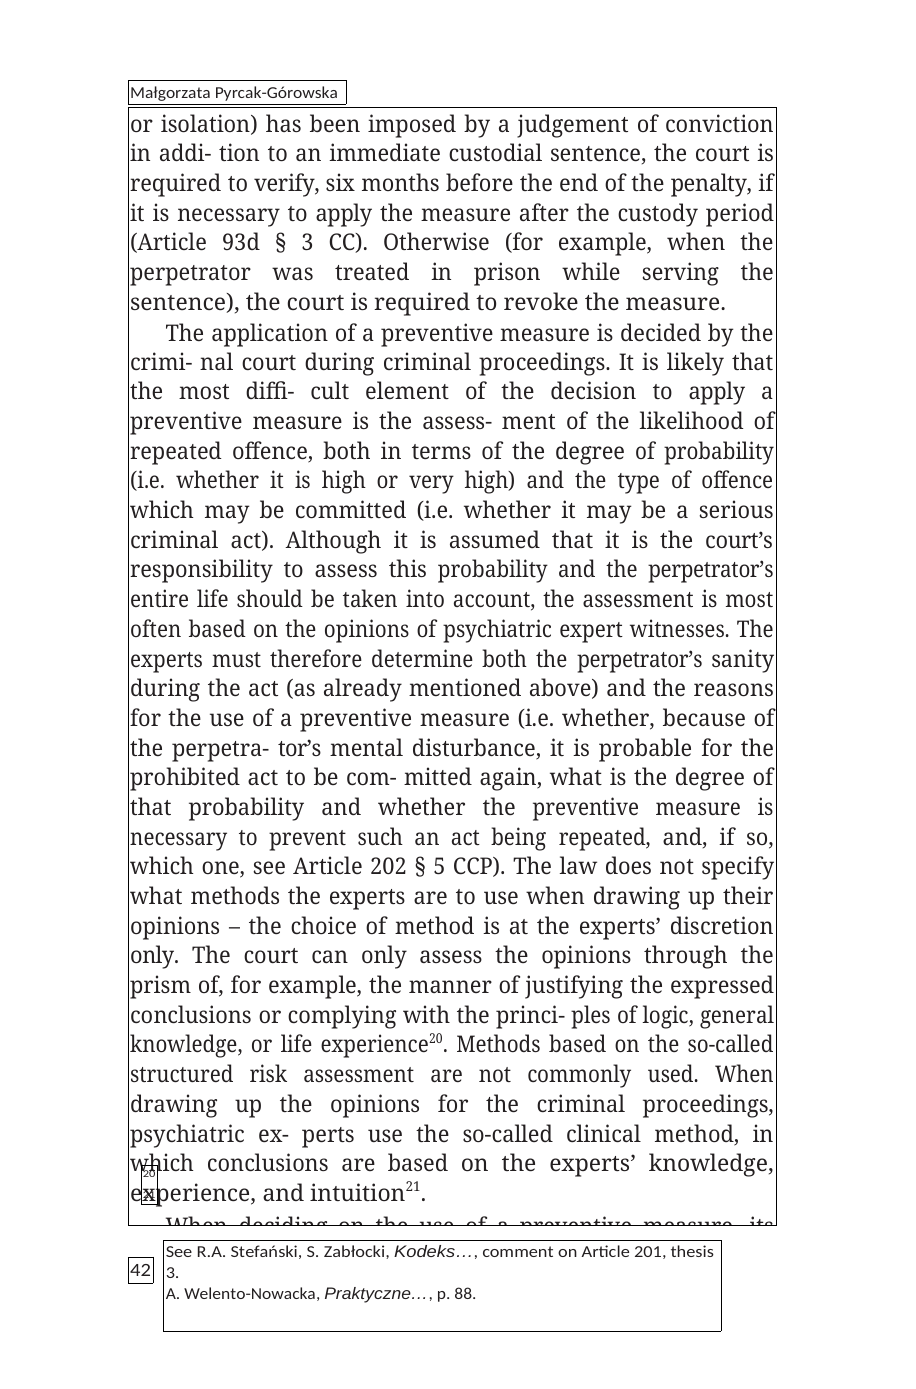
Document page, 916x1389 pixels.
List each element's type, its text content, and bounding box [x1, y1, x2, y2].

text A. Welento-Nowacka, Praktyczne…, p. 88. [166, 1283, 721, 1303]
text When deciding on the use of a preventive measure, its duration is not predetermined in advance (Article 93d § 1 CC). The possible du- ration of a preventive measure is not in any way limited by law. It also [130, 1211, 774, 1225]
text See R.A. Stefański, S. Zabłocki, Kodeks…, comment on Article 201, thesis 3. [166, 1242, 721, 1282]
text The application of a preventive measure is decided by the crimi- nal court during criminal proceedings. It is likely that the most diffi- cult element of the decision to apply a preventive measure is the assess- ment of the likelihood of repeated offence, both in terms of the degree of probability (i.e. whether it is high or very high) and the type of offence which may be committed (i.e. whether it may be a serious criminal act). Although it is assumed that it is the court’s responsibility to assess this probability and the perpetrator’s entire life should be taken into account, the assessment is most often based on the opinions of psychiatric expert witnesses. The experts must therefore determine both the perpetrator’s sanity during the act (as already mentioned above) and the reasons for the use of a preventive measure (i.e. whether, because of the perpetra- tor’s mental disturbance, it is probable for the prohibited act to be com- mitted again, what is the degree of that probability and whether the preventive measure is necessary to prevent such an act being repeated, and, if so, which one, see Article 202 § 5 CCP). The law does not specify what methods the experts are to use when drawing up their opinions – the choice of method is at the experts’ discretion only. The court can only assess the opinions through the prism of, for example, the manner of justifying the expressed conclusions or complying with the princi- ples of logic, general knowledge, or life experience20. Methods based on the so-called structured risk assessment are not commonly used. When drawing up the opinions for the criminal proceedings, psychiatric ex- perts use the so-called clinical method, in which conclusions are based on the experts’ knowledge, experience, and intuition21. [130, 317, 774, 1208]
text 20 [143, 1168, 157, 1180]
text 42 [130, 1258, 153, 1281]
text Małgorzata Pyrcak-Górowska [130, 82, 346, 102]
text or isolation) has been imposed by a judgement of conviction in addi- tion to an immediate custodial sentence, the court is required to verify, six months before the end of the penalty, if it is necessary to apply the measure after the custody period (Article 93d § 3 CC). Otherwise (for example, when the perpetrator was treated in prison while serving the sentence), the court is required to revoke the measure. [130, 109, 774, 317]
text 21 [143, 1189, 157, 1202]
